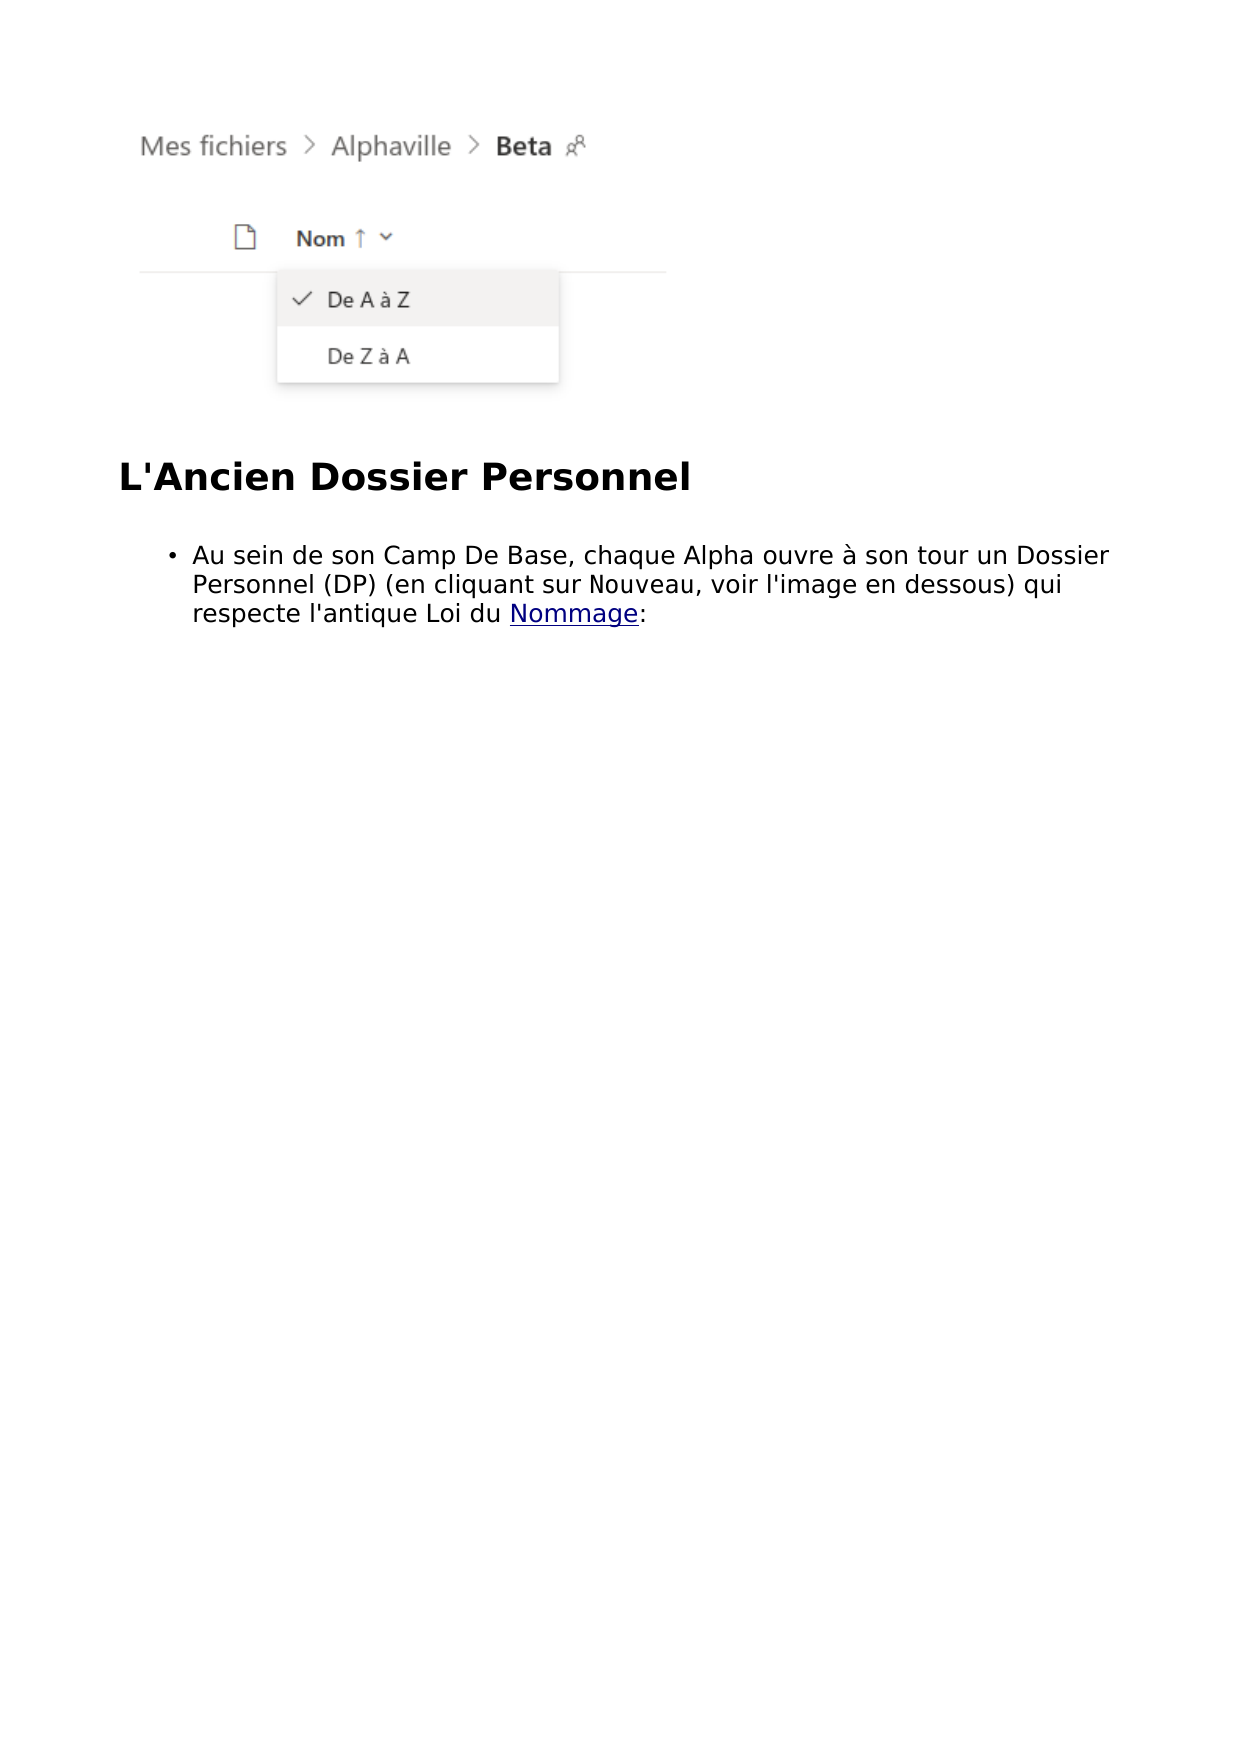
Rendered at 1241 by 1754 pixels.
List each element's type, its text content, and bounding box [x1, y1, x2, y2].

picture [118, 118, 667, 419]
subtitle L'Ancien Dossier Personnel [118, 456, 1122, 499]
list Au sein de son Camp De Base, chaque Alpha ouvre à son tour un Dossier Personnel (DP) (en cliquant sur Nouveau, voir l'image en dessous) qui respecte l'antique Loi du Nommage: [177, 541, 1122, 629]
